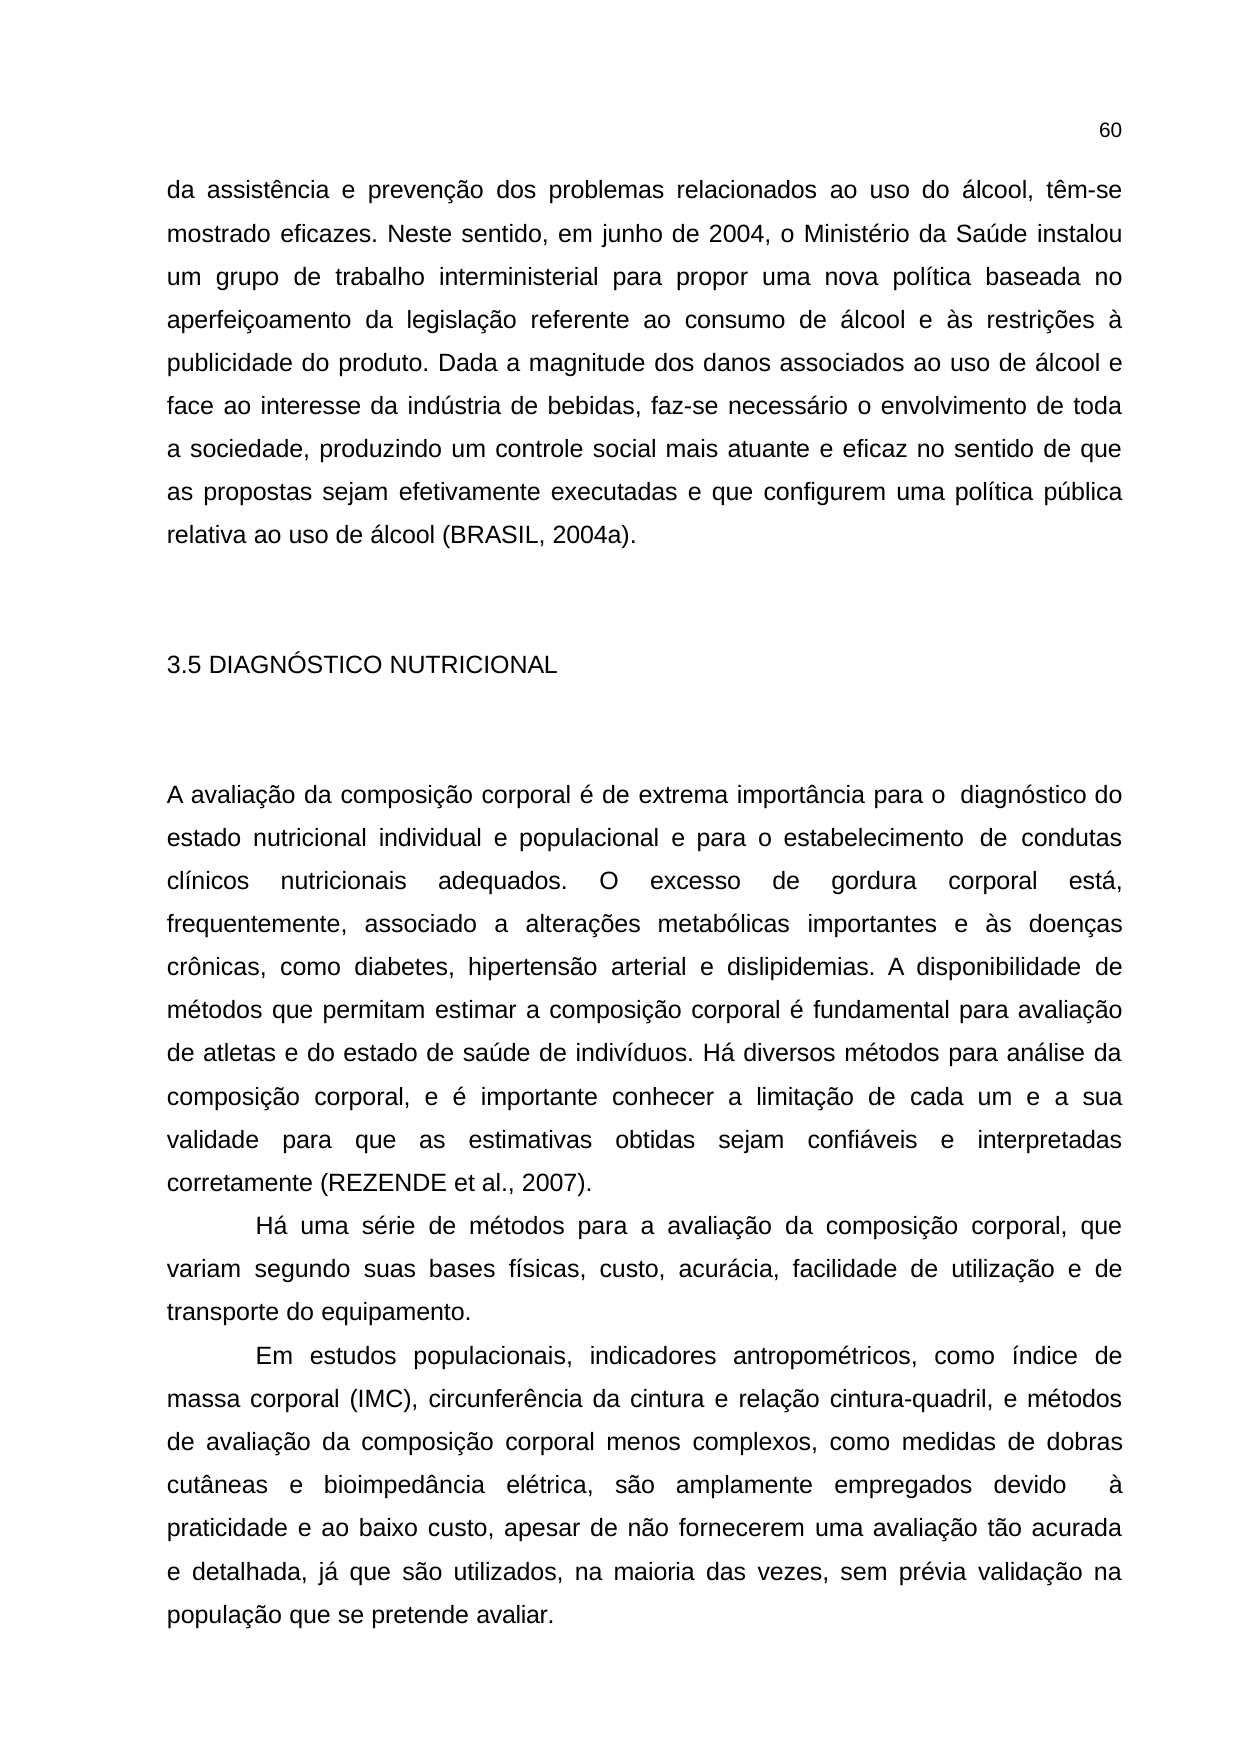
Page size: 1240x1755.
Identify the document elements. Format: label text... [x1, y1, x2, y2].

text A avaliação da composição corporal é de extrema importância para o diagnóstico do estado nutricional individual e populacional e para o estabelecimento de condutas clínicos nutricionais adequados. O excesso de gordura corporal está, frequentemente, associado a alterações metabólicas importantes e às doenças crônicas, como diabetes, hipertensão arterial e dislipidemias. A disponibilidade de métodos que permitam estimar a composição corporal é fundamental para avaliação de atletas e do estado de saúde de indivíduos. Há diversos métodos para análise da composição corporal, e é importante conhecer a limitação de cada um e a sua validade para que as estimativas obtidas sejam confiáveis e interpretadas corretamente (REZENDE et al., 2007). [167, 779, 1123, 1196]
text Há uma série de métodos para a avaliação da composição corporal, que variam segundo suas bases físicas, custo, acurácia, facilidade de utilização e de transporte do equipamento. [167, 1211, 1123, 1326]
text da assistência e prevenção dos problemas relacionados ao uso do álcool, têm-se mostrado eficazes. Neste sentido, em junho de 2004, o Ministério da Saúde instalou um grupo de trabalho interministerial para propor uma nova política baseada no aperfeiçoamento da legislação referente ao consumo de álcool e às restrições à publicidade do produto. Dada a magnitude dos danos associados ao uso de álcool e face ao interesse da indústria de bebidas, faz-se necessário o envolvimento de toda a sociedade, produzindo um controle social mais atuante e eficaz no sentido de que as propostas sejam efetivamente executadas e que configurem uma política pública relativa ao uso de álcool (BRASIL, 2004a). [167, 175, 1123, 549]
text 3.5 DIAGNÓSTICO NUTRICIONAL [167, 650, 1133, 679]
text Em estudos populacionais, indicadores antropométricos, como índice de massa corporal (IMC), circunferência da cintura e relação cintura-quadril, e métodos de avaliação da composição corporal menos complexos, como medidas de dobras cutâneas e bioimpedância elétrica, são amplamente empregados devido à praticidade e ao baixo custo, apesar de não fornecerem uma avaliação tão acurada e detalhada, já que são utilizados, na maioria das vezes, sem prévia validação na população que se pretende avaliar. [167, 1341, 1123, 1628]
